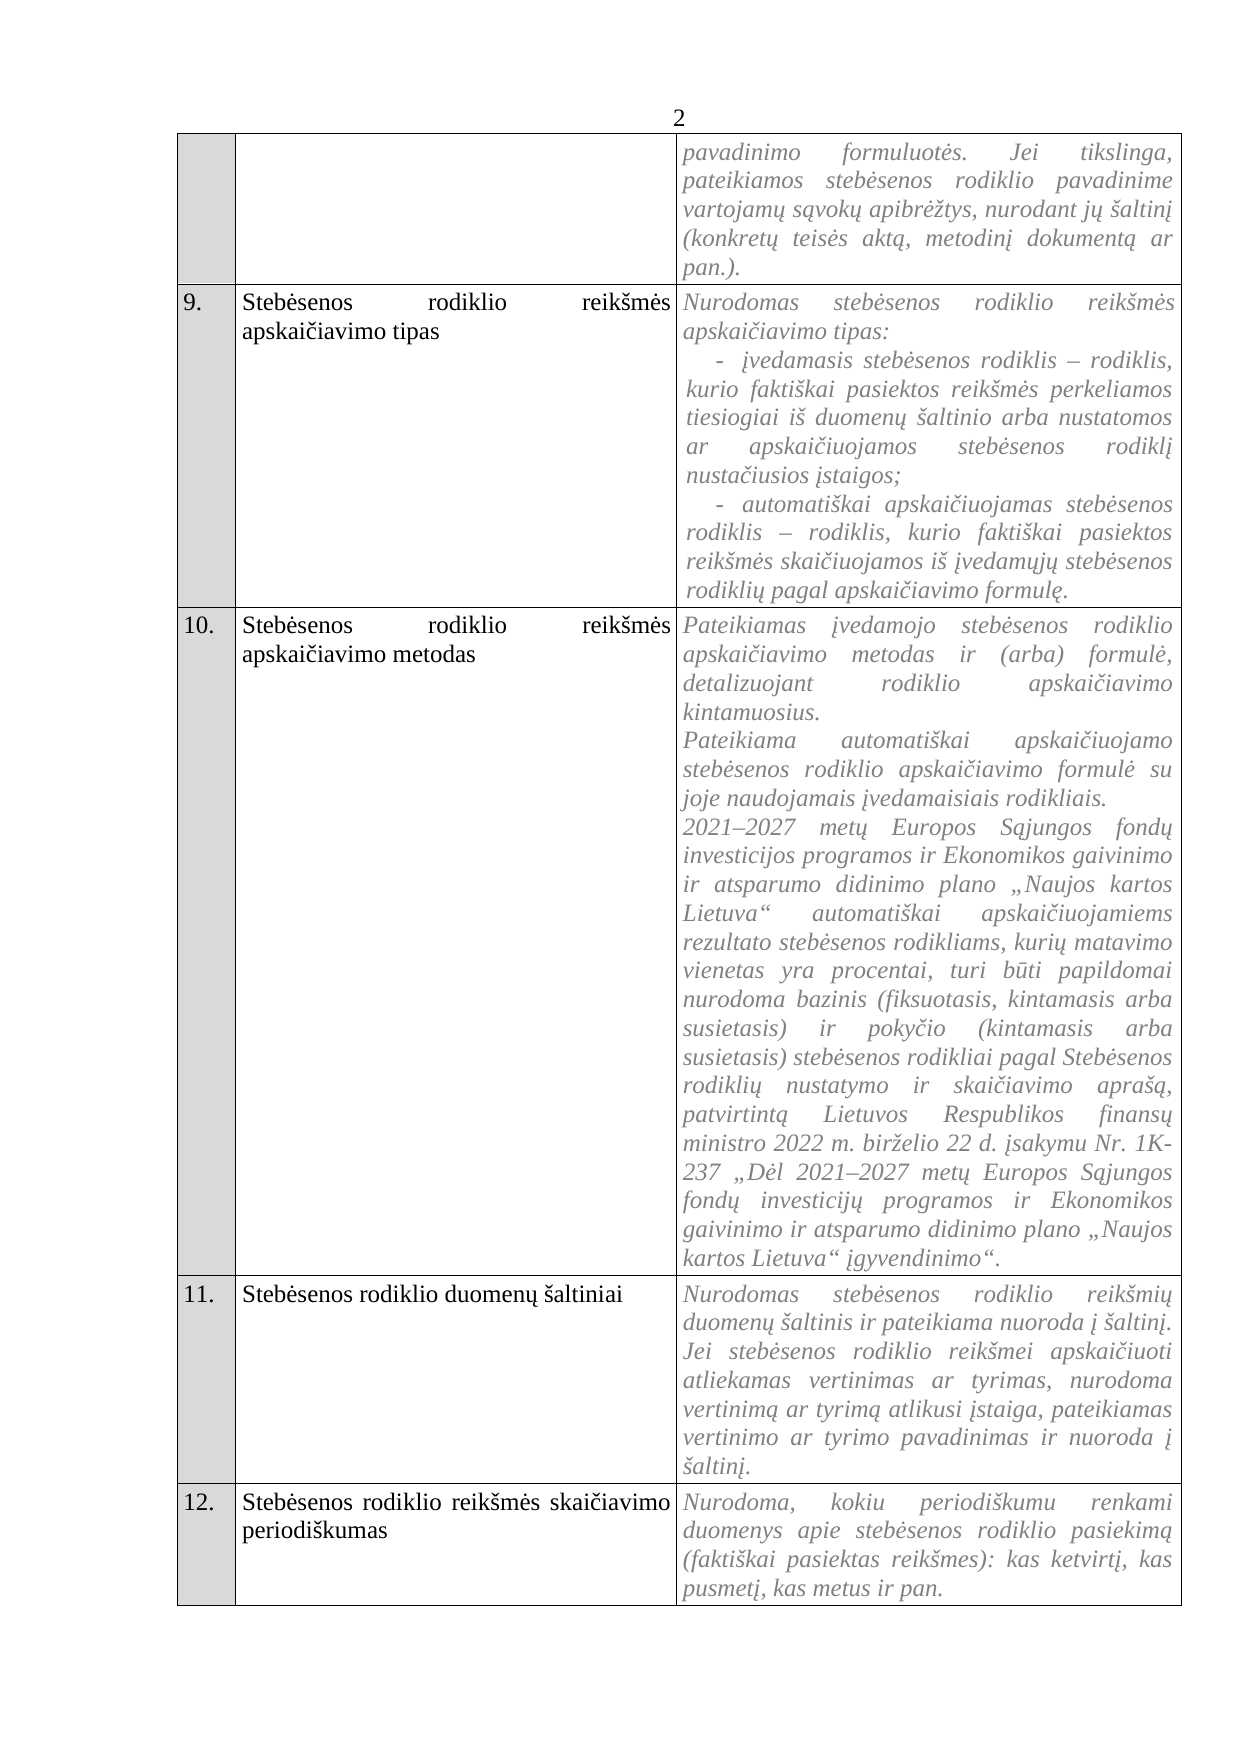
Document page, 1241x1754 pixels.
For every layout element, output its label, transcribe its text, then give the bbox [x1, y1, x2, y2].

table_cell pavadinimo formuluotės. Jei tikslinga, pateikiamos stebėsenos rodiklio pavadinime vartojamų sąvokų apibrėžtys, nurodant jų šaltinį (konkretų teisės aktą, metodinį dokumentą ar pan.). [677, 134, 1181, 283]
table_cell [178, 134, 235, 283]
table_cell Stebėsenos rodiklio reikšmės skaičiavimo periodiškumas [236, 1484, 676, 1605]
table_cell Stebėsenos rodiklio reikšmės apskaičiavimo metodas [236, 608, 676, 1275]
table_cell Stebėsenos rodiklio reikšmės apskaičiavimo tipas [236, 285, 676, 607]
table_cell Stebėsenos rodiklio duomenų šaltiniai [236, 1276, 676, 1483]
table_cell 9. [178, 285, 235, 607]
table_cell Nurodoma, kokiu periodiškumu renkami duomenys apie stebėsenos rodiklio pasiekimą (faktiškai pasiektas reikšmes): kas ketvirtį, kas pusmetį, kas metus ir pan. [677, 1484, 1181, 1605]
table_cell Pateikiamas įvedamojo stebėsenos rodiklio apskaičiavimo metodas ir (arba) formulė, detalizuojant rodiklio apskaičiavimo kintamuosius. Pateikiama automatiškai apskaičiuojamo stebėsenos rodiklio apskaičiavimo formulė su joje naudojamais įvedamaisiais rodikliais. 2021–2027 metų Europos Sąjungos fondų investicijos programos ir Ekonomikos gaivinimo ir atsparumo didinimo plano „Naujos kartos Lietuva“ automatiškai apskaičiuojamiems rezultato stebėsenos rodikliams, kurių matavimo vienetas yra procentai, turi būti papildomai nurodoma bazinis (fiksuotasis, kintamasis arba susietasis) ir pokyčio (kintamasis arba susietasis) stebėsenos rodikliai pagal Stebėsenos rodiklių nustatymo ir skaičiavimo aprašą, patvirtintą Lietuvos Respublikos finansų ministro 2022 m. birželio 22 d. įsakymu Nr. 1K-237 „Dėl 2021–2027 metų Europos Sąjungos fondų investicijų programos ir Ekonomikos gaivinimo ir atsparumo didinimo plano „Naujos kartos Lietuva“ įgyvendinimo“. [677, 608, 1181, 1275]
table_cell [236, 134, 676, 283]
table_cell Nurodomas stebėsenos rodiklio reikšmės apskaičiavimo tipas: - įvedamasis stebėsenos rodiklis – rodiklis, kurio faktiškai pasiektos reikšmės perkeliamos tiesiogiai iš duomenų šaltinio arba nustatomos ar apskaičiuojamos stebėsenos rodiklį nustačiusios įstaigos; - automatiškai apskaičiuojamas stebėsenos rodiklis – rodiklis, kurio faktiškai pasiektos reikšmės skaičiuojamos iš įvedamųjų stebėsenos rodiklių pagal apskaičiavimo formulę. [677, 285, 1181, 607]
table_cell 10. [178, 608, 235, 1275]
table_cell Nurodomas stebėsenos rodiklio reikšmių duomenų šaltinis ir pateikiama nuoroda į šaltinį. Jei stebėsenos rodiklio reikšmei apskaičiuoti atliekamas vertinimas ar tyrimas, nurodoma vertinimą ar tyrimą atlikusi įstaiga, pateikiamas vertinimo ar tyrimo pavadinimas ir nuoroda į šaltinį. [677, 1276, 1181, 1483]
table_cell 11. [178, 1276, 235, 1483]
table_cell 12. [178, 1484, 235, 1605]
